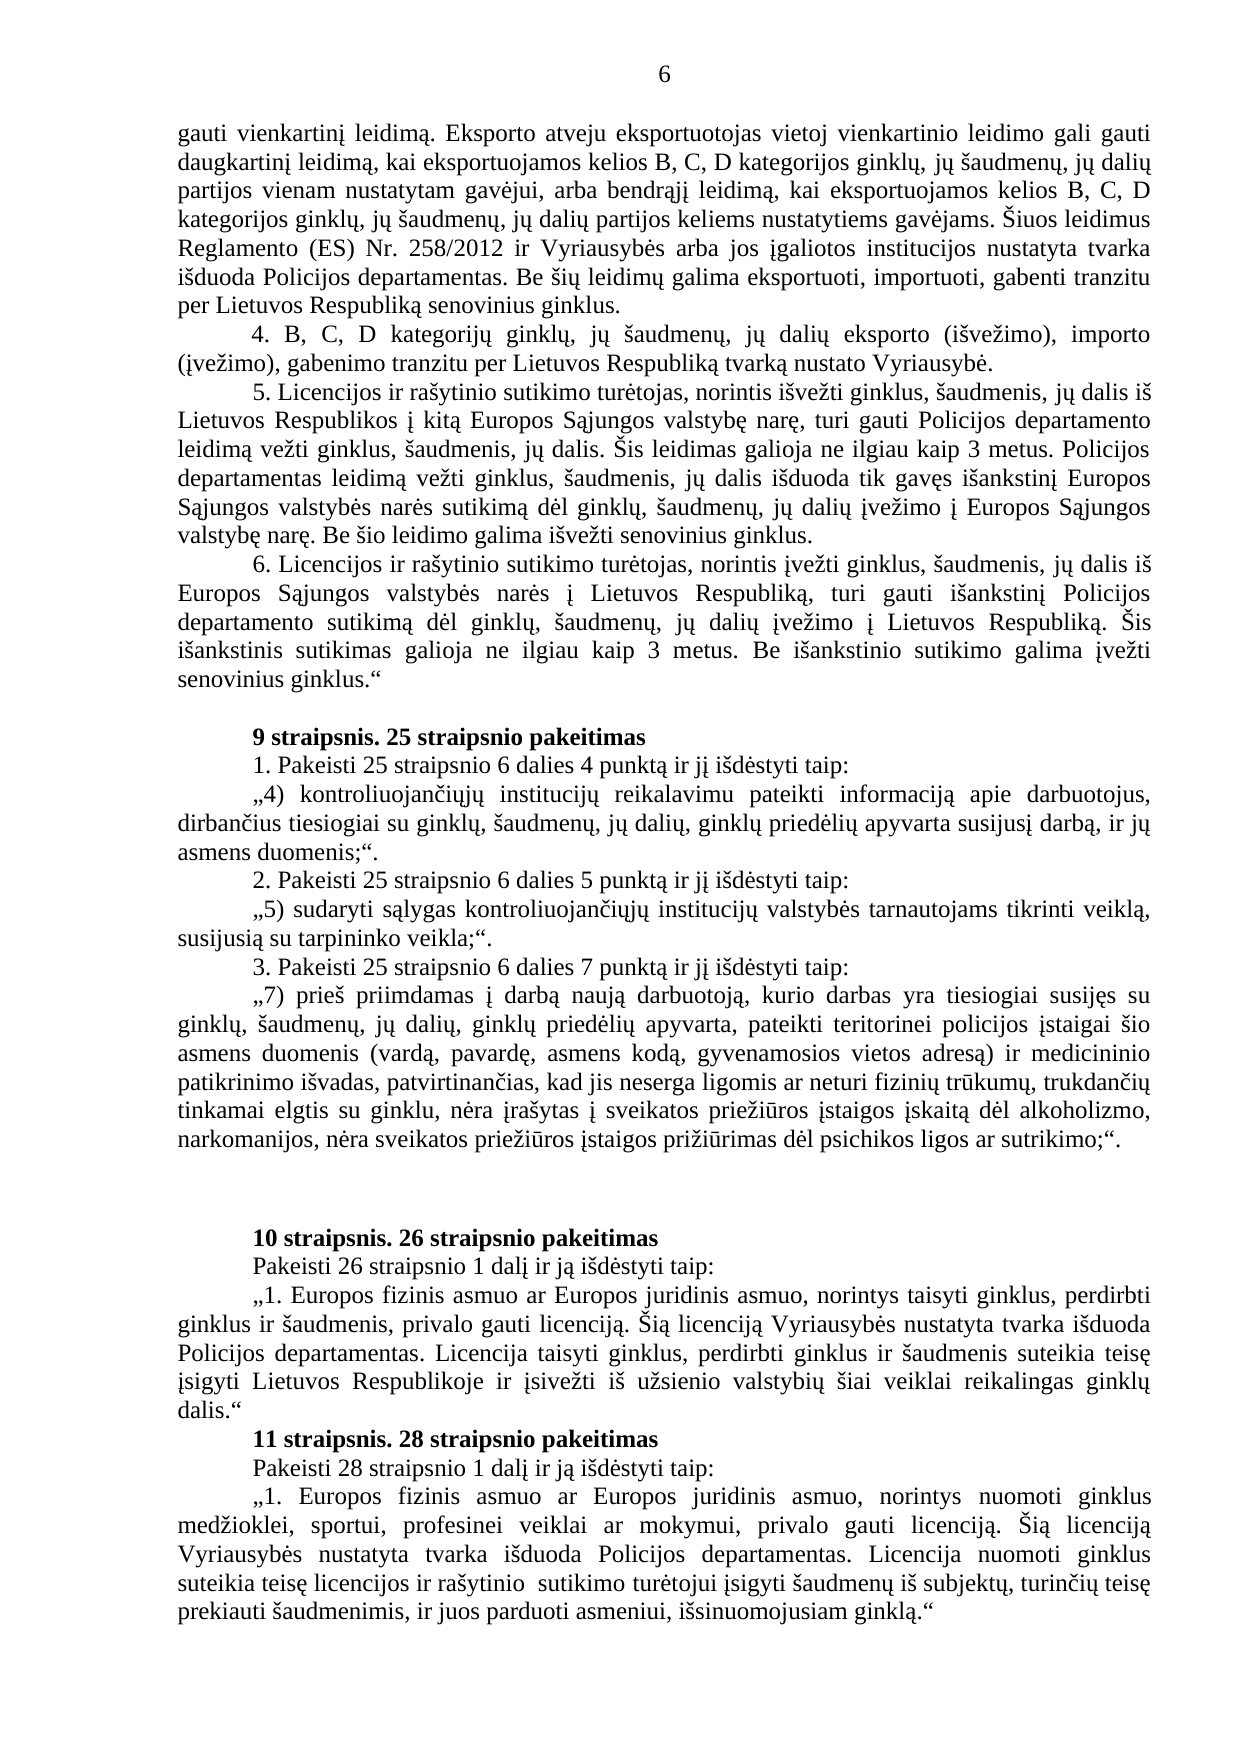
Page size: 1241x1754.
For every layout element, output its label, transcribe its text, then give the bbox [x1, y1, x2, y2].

text 1. Pakeisti 25 straipsnio 6 dalies 4 punktą ir jį išdėstyti taip: [177, 751, 1152, 779]
text 10 straipsnis. 26 straipsnio pakeitimas [177, 1223, 1152, 1251]
text „5) sudaryti sąlygas kontroliuojančiųjų institucijų valstybės tarnautojams tikrinti veiklą, susijusią su tarpininko veikla;“. [177, 894, 1152, 952]
text 3. Pakeisti 25 straipsnio 6 dalies 7 punktą ir jį išdėstyti taip: [177, 952, 1152, 981]
text Pakeisti 28 straipsnio 1 dalį ir ją išdėstyti taip: [177, 1453, 1152, 1481]
text 9 straipsnis. 25 straipsnio pakeitimas [177, 722, 1152, 751]
text 2. Pakeisti 25 straipsnio 6 dalies 5 punktą ir jį išdėstyti taip: [177, 866, 1152, 894]
text „4) kontroliuojančiųjų institucijų reikalavimu pateikti informaciją apie darbuotojus, dirbančius tiesiogiai su ginklų, šaudmenų, jų dalių, ginklų priedėlių apyvarta susijusį darbą, ir jų asmens duomenis;“. [177, 779, 1152, 866]
text 5. Licencijos ir rašytinio sutikimo turėtojas, norintis išvežti ginklus, šaudmenis, jų dalis iš Lietuvos Respublikos į kitą Europos Sąjungos valstybę narę, turi gauti Policijos departamento leidimą vežti ginklus, šaudmenis, jų dalis. Šis leidimas galioja ne ilgiau kaip 3 metus. Policijos departamentas leidimą vežti ginklus, šaudmenis, jų dalis išduoda tik gavęs išankstinį Europos Sąjungos valstybės narės sutikimą dėl ginklų, šaudmenų, jų dalių įvežimo į Europos Sąjungos valstybę narę. Be šio leidimo galima išvežti senovinius ginklus. [177, 377, 1152, 549]
text 6. Licencijos ir rašytinio sutikimo turėtojas, norintis įvežti ginklus, šaudmenis, jų dalis iš Europos Sąjungos valstybės narės į Lietuvos Respubliką, turi gauti išankstinį Policijos departamento sutikimą dėl ginklų, šaudmenų, jų dalių įvežimo į Lietuvos Respubliką. Šis išankstinis sutikimas galioja ne ilgiau kaip 3 metus. Be išankstinio sutikimo galima įvežti senovinius ginklus.“ [177, 549, 1152, 693]
text „1. Europos fizinis asmuo ar Europos juridinis asmuo, norintys nuomoti ginklus medžioklei, sportui, profesinei veiklai ar mokymui, privalo gauti licenciją. Šią licenciją Vyriausybės nustatyta tvarka išduoda Policijos departamentas. Licencija nuomoti ginklus suteikia teisę licencijos ir rašytinio sutikimo turėtojui įsigyti šaudmenų iš subjektų, turinčių teisę prekiauti šaudmenimis, ir juos parduoti asmeniui, išsinuomojusiam ginklą.“ [177, 1481, 1152, 1625]
text „1. Europos fizinis asmuo ar Europos juridinis asmuo, norintys taisyti ginklus, perdirbti ginklus ir šaudmenis, privalo gauti licenciją. Šią licenciją Vyriausybės nustatyta tvarka išduoda Policijos departamentas. Licencija taisyti ginklus, perdirbti ginklus ir šaudmenis suteikia teisę įsigyti Lietuvos Respublikoje ir įsivežti iš užsienio valstybių šiai veiklai reikalingas ginklų dalis.“ [177, 1280, 1152, 1424]
text Pakeisti 26 straipsnio 1 dalį ir ją išdėstyti taip: [177, 1251, 1152, 1280]
text „7) prieš priimdamas į darbą naują darbuotoją, kurio darbas yra tiesiogiai susijęs su ginklų, šaudmenų, jų dalių, ginklų priedėlių apyvarta, pateikti teritorinei policijos įstaigai šio asmens duomenis (vardą, pavardę, asmens kodą, gyvenamosios vietos adresą) ir medicininio patikrinimo išvadas, patvirtinančias, kad jis neserga ligomis ar neturi fizinių trūkumų, trukdančių tinkamai elgtis su ginklu, nėra įrašytas į sveikatos priežiūros įstaigos įskaitą dėl alkoholizmo, narkomanijos, nėra sveikatos priežiūros įstaigos prižiūrimas dėl psichikos ligos ar sutrikimo;“. [177, 981, 1152, 1153]
text 11 straipsnis. 28 straipsnio pakeitimas [177, 1424, 1152, 1453]
text 4. B, C, D kategorijų ginklų, jų šaudmenų, jų dalių eksporto (išvežimo), importo (įvežimo), gabenimo tranzitu per Lietuvos Respubliką tvarką nustato Vyriausybė. [177, 319, 1152, 377]
text gauti vienkartinį leidimą. Eksporto atveju eksportuotojas vietoj vienkartinio leidimo gali gauti daugkartinį leidimą, kai eksportuojamos kelios B, C, D kategorijos ginklų, jų šaudmenų, jų dalių partijos vienam nustatytam gavėjui, arba bendrąjį leidimą, kai eksportuojamos kelios B, C, D kategorijos ginklų, jų šaudmenų, jų dalių partijos keliems nustatytiems gavėjams. Šiuos leidimus Reglamento (ES) Nr. 258/2012 ir Vyriausybės arba jos įgaliotos institucijos nustatyta tvarka išduoda Policijos departamentas. Be šių leidimų galima eksportuoti, importuoti, gabenti tranzitu per Lietuvos Respubliką senovinius ginklus. [177, 118, 1152, 319]
